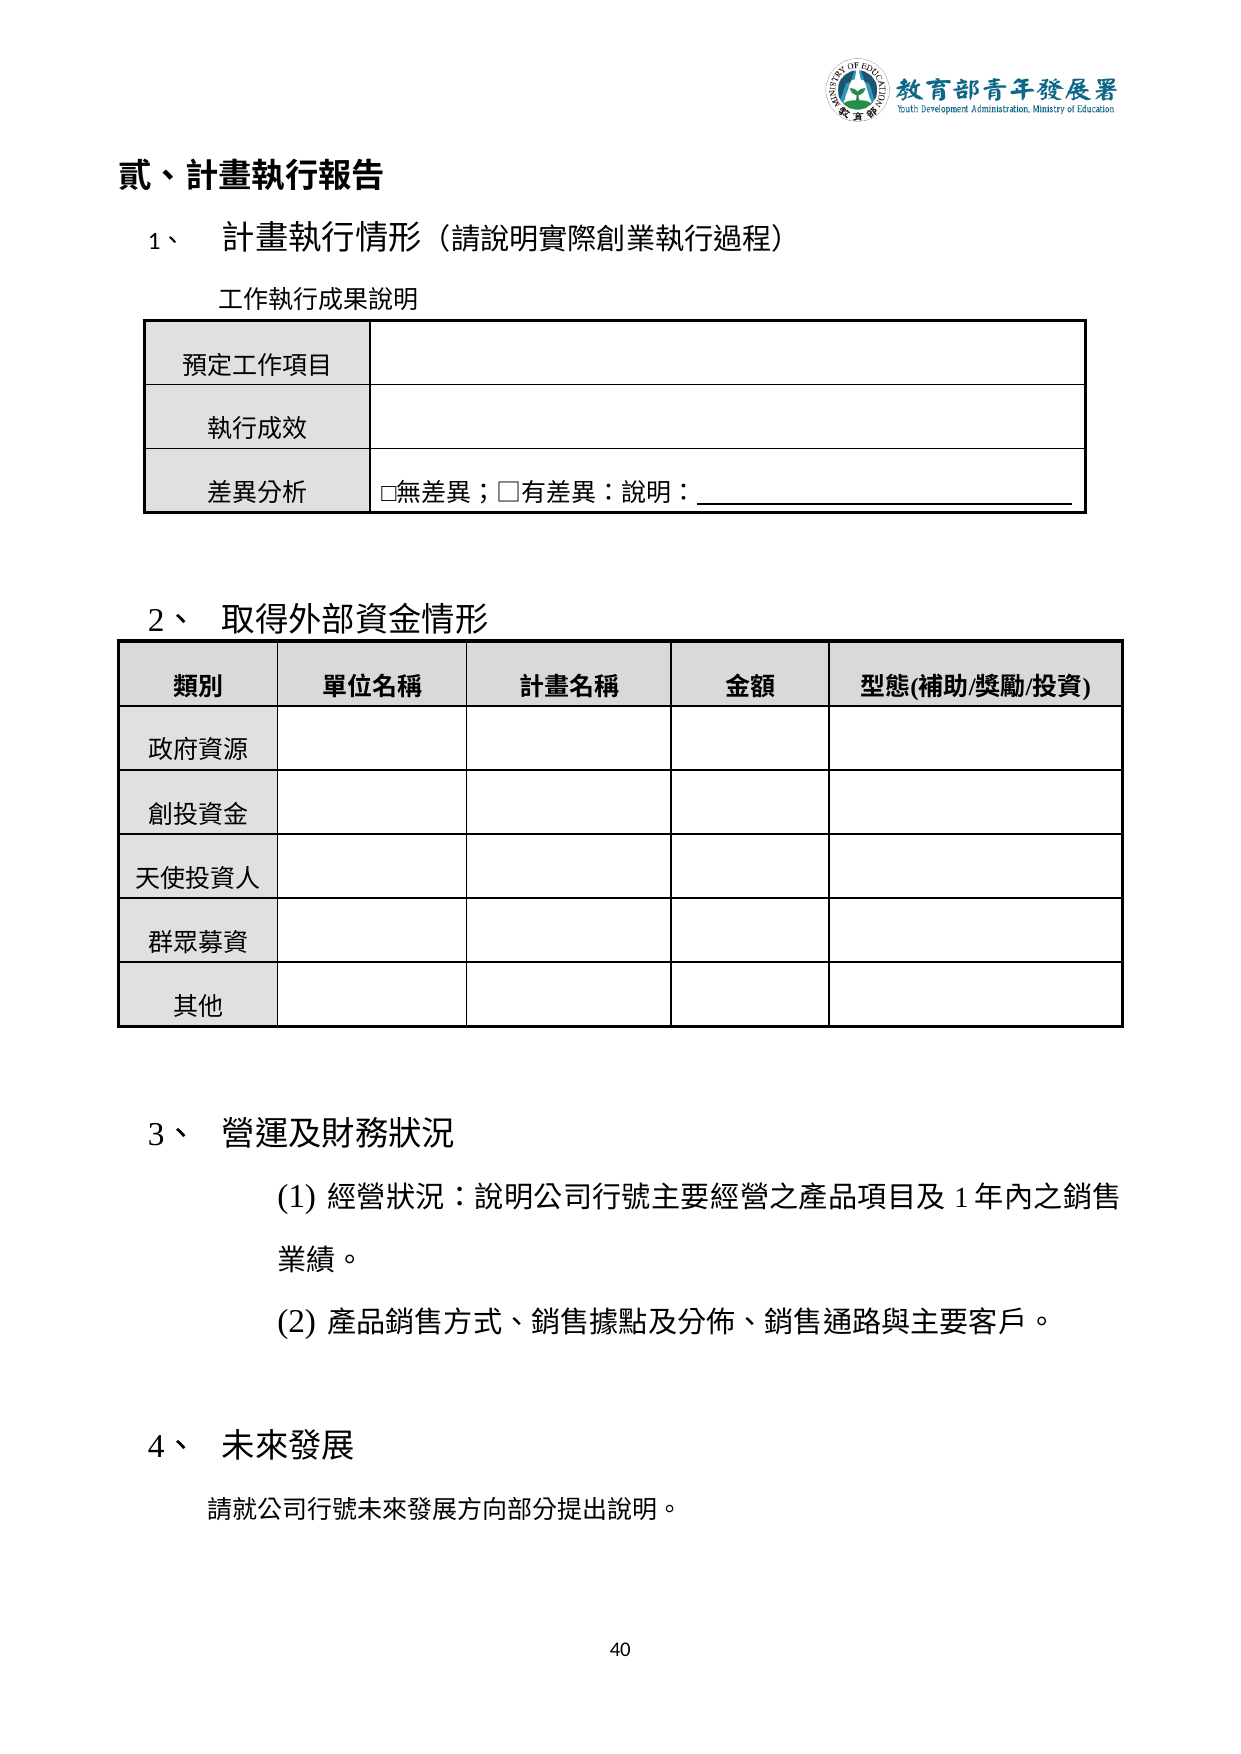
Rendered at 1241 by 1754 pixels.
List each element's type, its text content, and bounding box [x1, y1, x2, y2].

table_header 單位名稱 [278, 643, 466, 705]
table_cell [672, 899, 828, 961]
table_cell [672, 835, 828, 897]
table_cell [467, 771, 670, 833]
table_cell [278, 771, 466, 833]
table_cell [278, 963, 466, 1025]
table_cell [278, 899, 466, 961]
text 工作執行成果說明 [118, 256, 1122, 318]
table_cell [467, 835, 670, 897]
table_header 預定工作項目 [146, 322, 369, 384]
list 未來發展 [148, 1403, 1122, 1466]
table_cell [830, 771, 1121, 833]
table_cell 天使投資人 [120, 835, 277, 897]
table_header 類別 [120, 643, 277, 705]
list 營運及財務狀況 [148, 1091, 1122, 1153]
table_cell 其他 [120, 963, 277, 1025]
table_cell [830, 707, 1121, 769]
table_header 型態(補助/獎勵/投資) [830, 643, 1121, 705]
table_cell [830, 835, 1121, 897]
list 經營狀況：說明公司行號主要經營之產品項目及1年內之銷售業績。 [277, 1153, 1122, 1278]
table_cell □無差異；□有差異：說明： [371, 449, 1084, 511]
table_cell [830, 899, 1121, 961]
table_cell 創投資金 [120, 771, 277, 833]
table_cell 差異分析 [146, 449, 369, 511]
list 計畫執行情形（請說明實際創業執行過程） [148, 193, 1122, 256]
table_cell 群眾募資 [120, 899, 277, 961]
table_header 計畫名稱 [467, 643, 670, 705]
list 產品銷售方式、銷售據點及分佈、銷售通路與主要客戶。 [277, 1278, 1122, 1341]
text 請就公司行號未來發展方向部分提出說明。 [207, 1466, 1103, 1528]
table_cell [467, 707, 670, 769]
table_cell [278, 835, 466, 897]
table_cell [672, 707, 828, 769]
table_cell 執行成效 [146, 385, 369, 448]
table_cell [467, 899, 670, 961]
text 貳、計畫執行報告 [118, 131, 1122, 193]
table_cell [830, 963, 1121, 1025]
table_cell [278, 707, 466, 769]
table_header [371, 322, 1084, 384]
table_cell 政府資源 [120, 707, 277, 769]
table_cell [672, 963, 828, 1025]
table_header 金額 [672, 643, 828, 705]
list 取得外部資金情形 [148, 577, 1122, 639]
table_cell [467, 963, 670, 1025]
table_cell [672, 771, 828, 833]
table_cell [371, 385, 1084, 448]
